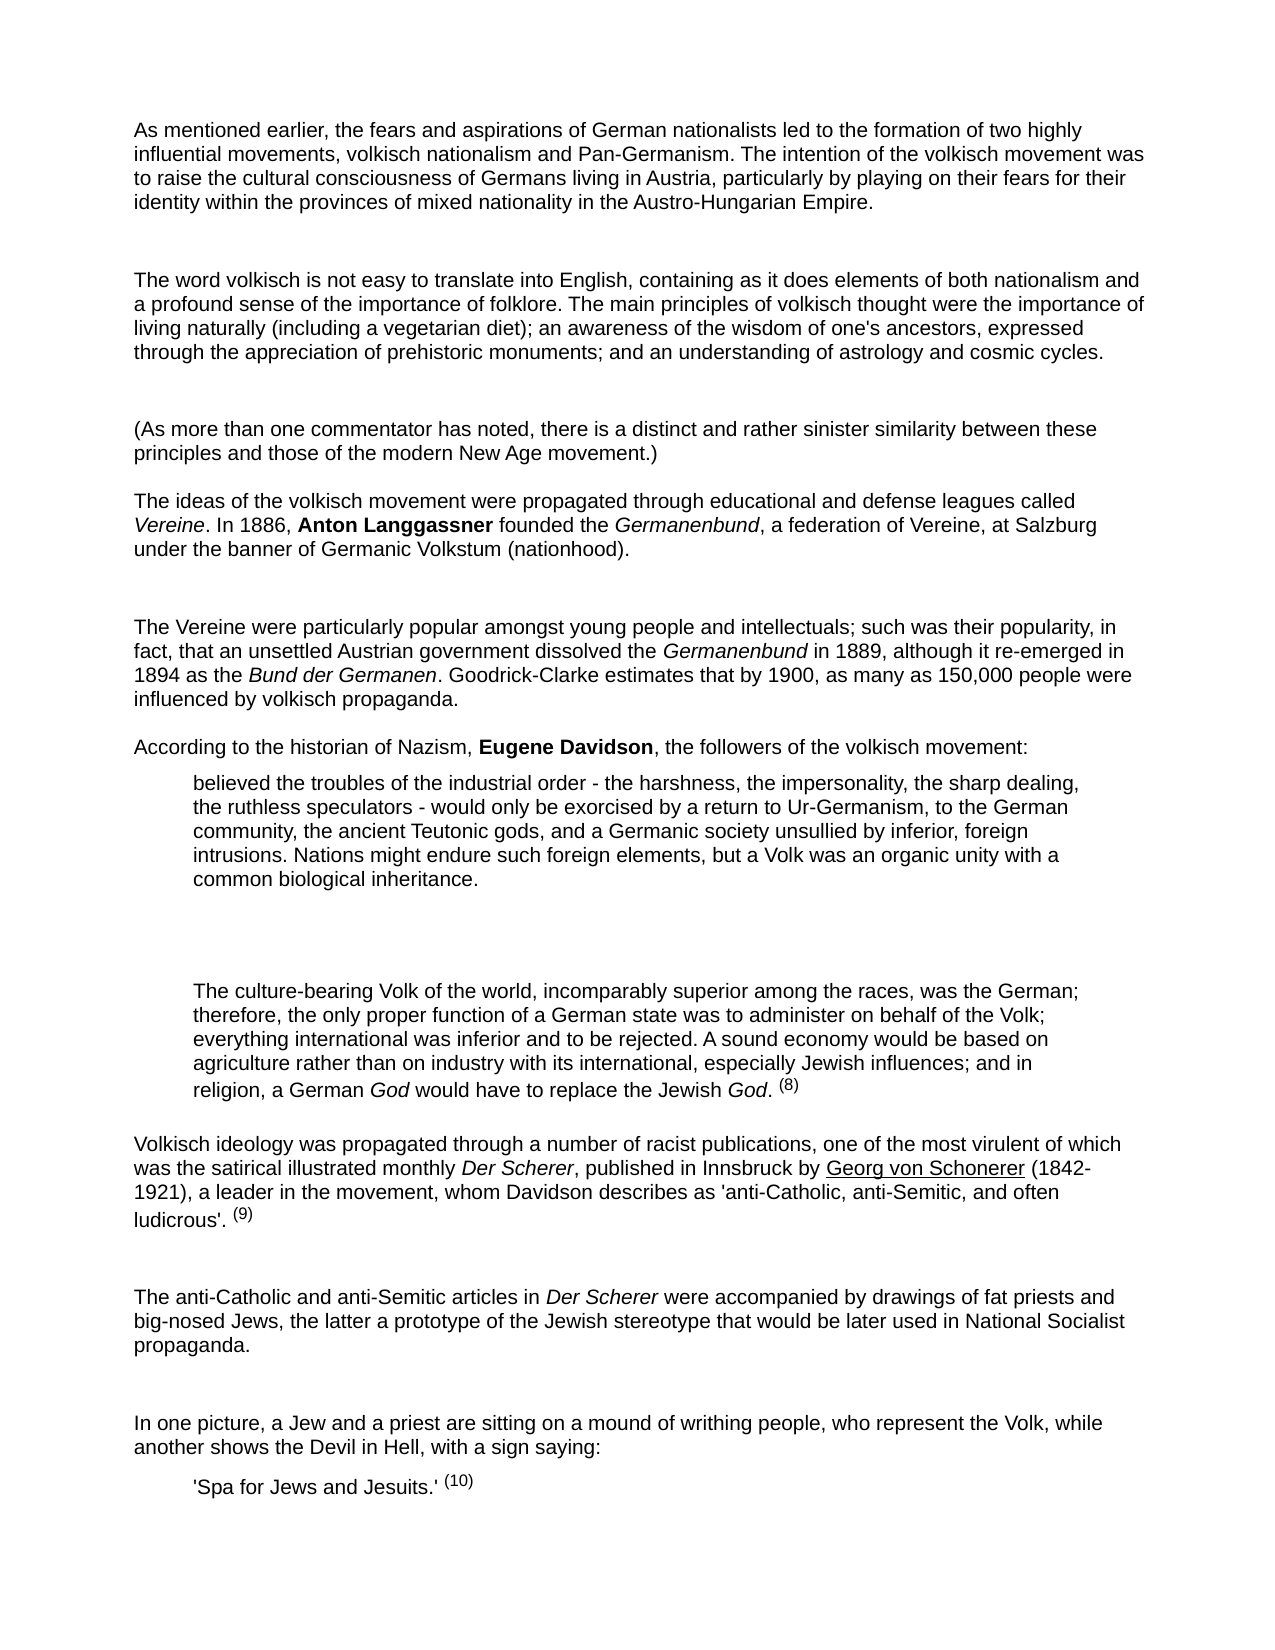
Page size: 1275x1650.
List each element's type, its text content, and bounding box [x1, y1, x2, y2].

text In one picture, a Jew and a priest are sitting on a mound of writhing people, who represent the Volk, while another shows the Devil in Hell, with a sign saying: [134, 1411, 1147, 1459]
text Volkisch ideology was propagated through a number of racist publications, one of the most virulent of which was the satirical illustrated monthly Der Scherer, published in Innsbruck by Georg von Schonerer (1842-1921), a leader in the movement, whom Davidson describes as 'anti-Catholic, anti-Semitic, and often ludicrous'. (9) [134, 1132, 1147, 1231]
text The culture-bearing Volk of the world, incomparably superior among the races, was the German; therefore, the only proper function of a German state was to administer on behalf of the Volk; everything international was inferior and to be rejected. A sound economy would be based on agriculture rather than on industry with its international, especially Jewish influences; and in religion, a German God would have to replace the Jewish God. (8) [193, 978, 1088, 1102]
text 'Spa for Jews and Jesuits.' (10) [193, 1471, 1088, 1499]
text The anti-Catholic and anti-Semitic articles in Der Scherer were accompanied by drawings of fat priests and big-nosed Jews, the latter a prototype of the Jewish stereotype that would be later used in National Socialist propaganda. [134, 1285, 1147, 1357]
text The word volkisch is not easy to translate into English, containing as it does elements of both nationalism and a profound sense of the importance of folklore. The main principles of volkisch thought were the importance of living naturally (including a vegetarian diet); an awareness of the wisdom of one's ancestors, expressed through the appreciation of prehistoric monuments; and an understanding of astrology and cosmic cycles. [134, 268, 1147, 363]
text As mentioned earlier, the fears and aspirations of German nationalists led to the formation of two highly influential movements, volkisch nationalism and Pan-Germanism. The intention of the volkisch movement was to raise the cultural consciousness of Germans living in Austria, particularly by playing on their fears for their identity within the provinces of mixed nationality in the Austro-Hungarian Empire. [134, 118, 1147, 214]
text The Vereine were particularly popular amongst young people and intellectuals; such was their popularity, in fact, that an unsettled Austrian government dissolved the Germanenbund in 1889, although it re-emerged in 1894 as the Bund der Germanen. Goodrick-Clarke estimates that by 1900, as many as 150,000 people were influenced by volkisch propaganda. According to the historian of Nazism, Eugene Davidson, the followers of the volkisch movement: [134, 615, 1147, 758]
text (As more than one commentator has noted, there is a distinct and rather sinister similarity between these principles and those of the modern New Age movement.) The ideas of the volkisch movement were propagated through educational and defense leagues called Vereine. In 1886, Anton Langgassner founded the Germanenbund, a federation of Vereine, at Salzburg under the banner of Germanic Volkstum (nationhood). [134, 417, 1147, 561]
text believed the troubles of the industrial order - the harshness, the impersonality, the sharp dealing, the ruthless speculators - would only be exorcised by a return to Ur-Germanism, to the German community, the ancient Teutonic gods, and a Germanic society unsullied by inferior, foreign intrusions. Nations might endure such foreign elements, but a Volk was an organic unity with a common biological inheritance. [193, 771, 1088, 891]
